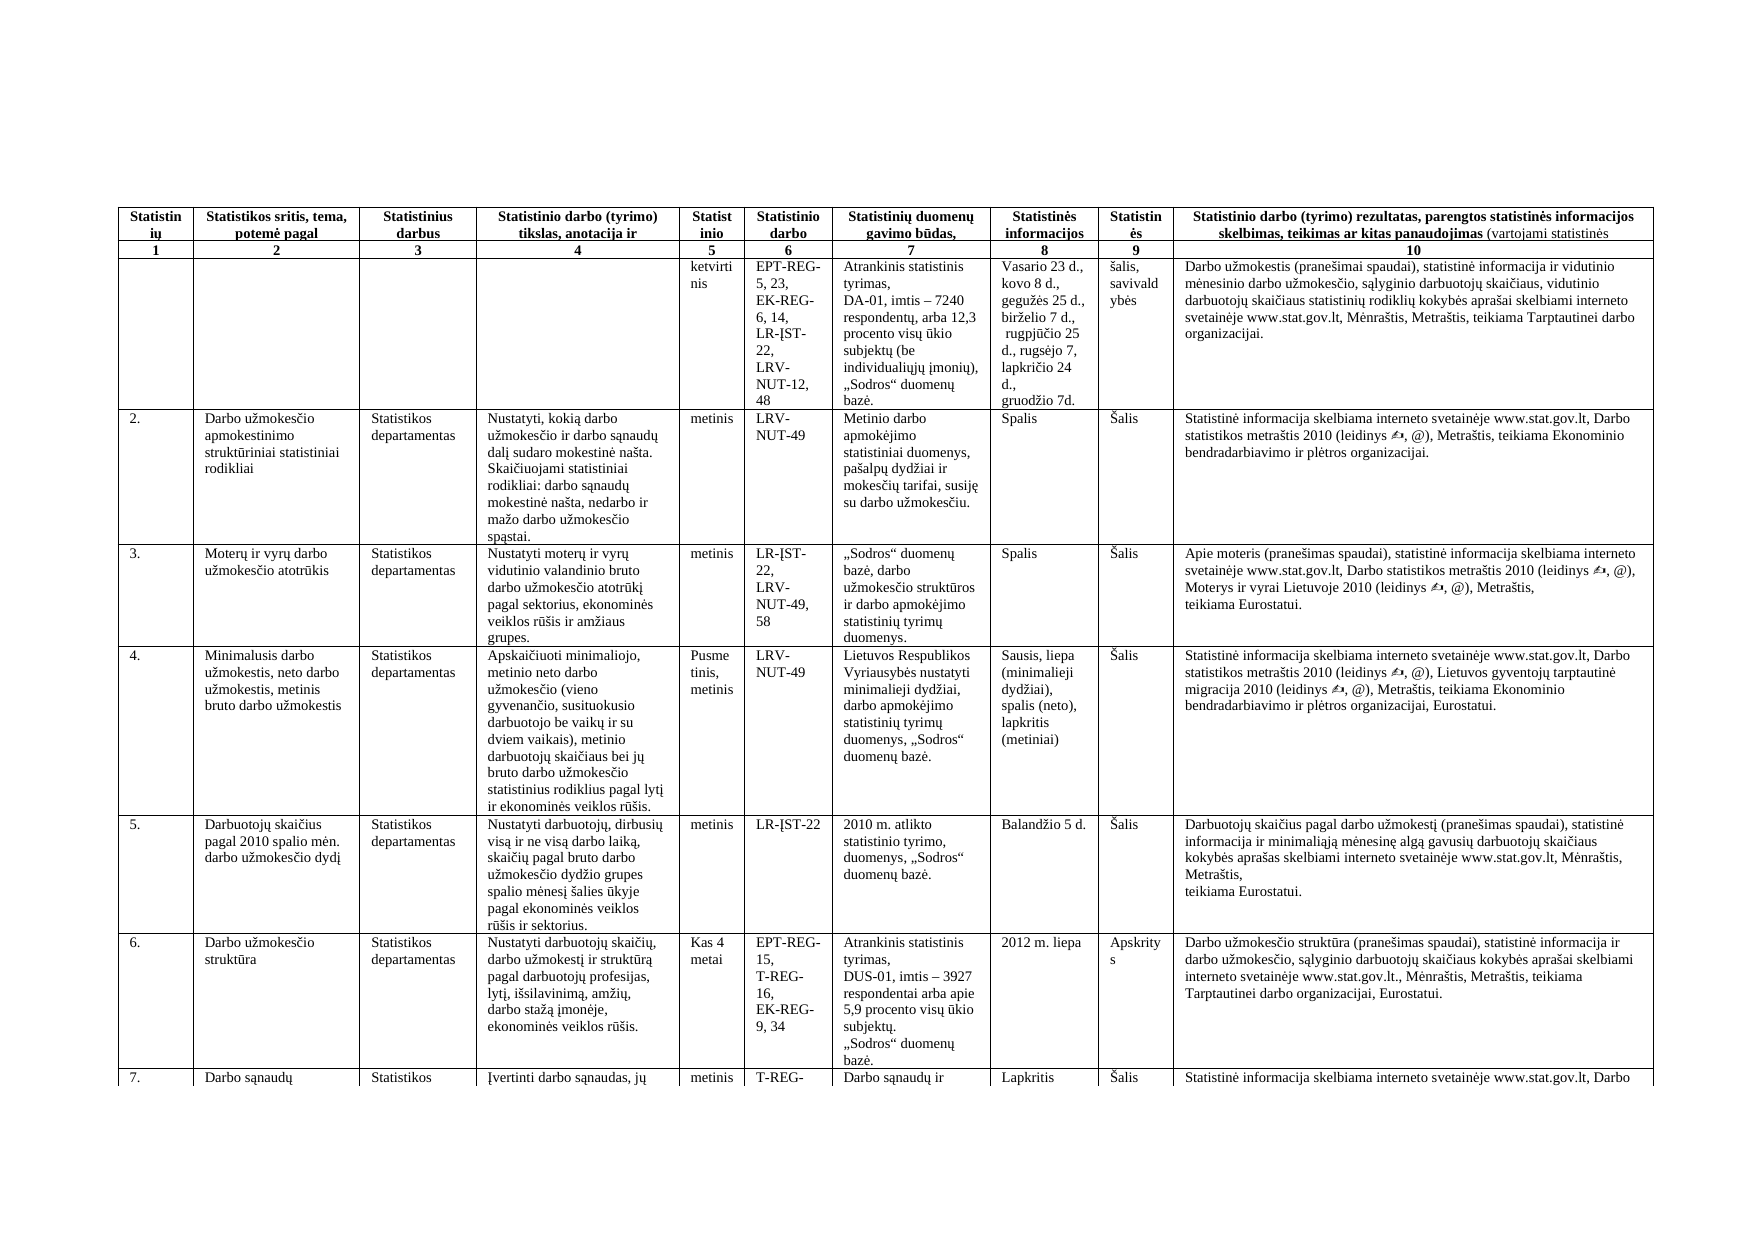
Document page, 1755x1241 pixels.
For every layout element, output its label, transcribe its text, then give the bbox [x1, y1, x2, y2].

table_cell LRV-NUT-49 [745, 410, 832, 544]
table_cell [119, 259, 193, 409]
table_cell Atrankinis statistinis tyrimas, DUS-01, imtis – 3927 respondentai arba apie 5,9 procento visų ūkio subjektų. „Sodros“ duomenų bazė. [833, 934, 990, 1068]
table_cell Šalis [1099, 1069, 1173, 1086]
table_header Statistinio darbo (tyrimo) rezultatas, parengtos statistinės informacijos skelbimas, teikimas ar kitas panaudojimas (vartojami statistinės informacijos pateikimo formos sąlyginiai žymėjimai: [ | ] – spaudinys, CD – kompaktinis diskas, @ – elektroninė versija; Statistikos leidinių santrumpos: Mėnraštis – mėnesinis biuletenis „Lietuvos ekonominė ir socialinė raida“ [ | ], @, Metraštis – „Lietuvos statistikos metraštis“ ,[ | ] @, Lietuvos apskritys – metinis statistikos leidinys „Lietuvos apskritys“ [ | ], @) [1174, 208, 1653, 240]
table_cell Šalis [1099, 816, 1173, 933]
table_cell 4. [119, 647, 193, 814]
table_cell Spalis [991, 545, 1098, 646]
table_header Statistinių duomenų gavimo būdas, šaltinis, statistinės ataskaitos formos santrumpa, statistinio tyrimo imties dydis, respondentų skaičius2 [833, 208, 990, 240]
table_cell Metinio darbo apmokėjimo statistiniai duomenys, pašalpų dydžiai ir mokesčių tarifai, susiję su darbo užmokesčiu. [833, 410, 990, 544]
table_cell Apie moteris (pranešimas spaudai), statistinė informacija skelbiama interneto svetainėje www.stat.gov.lt, Darbo statistikos metraštis 2010 (leidinys [ | ], @), Moterys ir vyrai Lietuvoje 2010 (leidinys [ | ], @), Metraštis, teikiama Eurostatui. [1174, 545, 1653, 646]
table_header Statistinių darbų (tyrimų) eil. nr. potemėje [119, 208, 193, 240]
table_cell Lapkritis [991, 1069, 1098, 1086]
table_cell Statistikos departamentas [360, 816, 476, 933]
table_cell Apskritys [1099, 934, 1173, 1068]
table_header Statistinės informacijos pateikimo vartotojams laikas [991, 208, 1098, 240]
table_cell šalis, savivaldybės [1099, 259, 1173, 409]
table_cell metinis [680, 545, 744, 646]
table_cell EPT-REG-15, T-REG-16, EK-REG-9, 34 [745, 934, 832, 1068]
table_cell Statistinė informacija skelbiama interneto svetainėje www.stat.gov.lt, Darbo statistikos metraštis 2010 (leidinys [ | ], @), Lietuvos gyventojų tarptautinė migracija 2010 (leidinys [ | ], @), Metraštis, teikiama Ekonominio bendradarbiavimo ir plėtros organizacijai, Eurostatui. [1174, 647, 1653, 814]
table_cell Darbo užmokesčio struktūra (pranešimas spaudai), statistinė informacija ir darbo užmokesčio, sąlyginio darbuotojų skaičiaus kokybės aprašai skelbiami interneto svetainėje www.stat.gov.lt., Mėnraštis, Metraštis, teikiama Tarptautinei darbo organizacijai, Eurostatui. [1174, 934, 1653, 1068]
table_cell [194, 259, 359, 409]
table_cell Nustatyti darbuotojų skaičių, darbo užmokestį ir struktūrą pagal darbuotojų profesijas, lytį, išsilavinimą, amžių, darbo stažą įmonėje, ekonominės veiklos rūšis. [477, 934, 679, 1068]
table_cell Statistinė informacija skelbiama interneto svetainėje www.stat.gov.lt, Darbo statistikos metraštis 2010 (leidinys [ | ], @), Metraštis, teikiama Tarptautinei darbo organizacijai, Eurostatui. [1174, 1069, 1653, 1086]
table_header Statistinio darbo (tyrimo) tikslas, anotacija ir pagrindiniai rodikliai [477, 208, 679, 240]
table_cell 2. [119, 410, 193, 544]
table_cell metinis [680, 410, 744, 544]
table_cell Statistikos departamentas [360, 545, 476, 646]
table_header Statistinio darbo (tyrimo) periodiškumas [680, 208, 744, 240]
table_cell [477, 259, 679, 409]
table_cell LR-ĮST-22 [745, 816, 832, 933]
table_cell 7 [833, 241, 990, 258]
table_header Statistinio darbo (tyrimo) teisinis pagrindas (teisės akto santrumpa ir eil. nr. teisės aktų sąraše (priedas) [745, 208, 832, 240]
table_cell Pusmetinis, metinis [680, 647, 744, 814]
table_cell 5 [680, 241, 744, 258]
table_cell Spalis [991, 410, 1098, 544]
table_cell Statistinė informacija skelbiama interneto svetainėje www.stat.gov.lt, Darbo statistikos metraštis 2010 (leidinys [ | ], @), Metraštis, teikiama Ekonominio bendradarbiavimo ir plėtros organizacijai. [1174, 410, 1653, 544]
table_cell 2010 m. atlikto statistinio tyrimo, duomenys, „Sodros“ duomenų bazė. [833, 816, 990, 933]
table_cell 4 [477, 241, 679, 258]
table_cell Darbo užmokesčio apmokestinimo struktūriniai statistiniai rodikliai [194, 410, 359, 544]
table_cell Lietuvos Respublikos Vyriausybės nustatyti minimalieji dydžiai, darbo apmokėjimo statistinių tyrimų duomenys, „Sodros“ duomenų bazė. [833, 647, 990, 814]
table_cell EPT-REG-5, 23, EK-REG-6, 14, LR-ĮST-22, LRV-NUT-12, 48 [745, 259, 832, 409]
table_cell Balandžio 5 d. [991, 816, 1098, 933]
table_cell T-REG- [745, 1069, 832, 1086]
table_cell LR-ĮST-22, LRV-NUT-49, 58 [745, 545, 832, 646]
table_cell ketvirtinis [680, 259, 744, 409]
table_cell 2 [194, 241, 359, 258]
table_cell Darbuotojų skaičius pagal 2010 spalio mėn. darbo užmokesčio dydį [194, 816, 359, 933]
table_cell 5. [119, 816, 193, 933]
table_cell 8 [991, 241, 1098, 258]
table_cell metinis [680, 1069, 744, 1086]
table_cell Moterų ir vyrų darbo užmokesčio atotrūkis [194, 545, 359, 646]
table_cell Šalis [1099, 647, 1173, 814]
table_cell Nustatyti, kokią darbo užmokesčio ir darbo sąnaudų dalį sudaro mokestinė našta. Skaičiuojami statistiniai rodikliai: darbo sąnaudų mokestinė našta, nedarbo ir mažo darbo užmokesčio spąstai. [477, 410, 679, 544]
table_cell Įvertinti darbo sąnaudas, jų [477, 1069, 679, 1086]
table_cell Statistikos departamentas [360, 647, 476, 814]
table_cell Apskaičiuoti minimaliojo, metinio neto darbo užmokesčio (vieno gyvenančio, susituokusio darbuotojo be vaikų ir su dviem vaikais), metinio darbuotojų skaičiaus bei jų bruto darbo užmokesčio statistinius rodiklius pagal lytį ir ekonominės veiklos rūšis. [477, 647, 679, 814]
table_cell 6 [745, 241, 832, 258]
table_cell Minimalusis darbo užmokestis, neto darbo užmokestis, metinis bruto darbo užmokestis [194, 647, 359, 814]
table_cell 2012 m. liepa [991, 934, 1098, 1068]
table_header Statistinius darbus (tyrimus) vykdančios institucijos [360, 208, 476, 240]
table_cell 9 [1099, 241, 1173, 258]
table_cell LRV-NUT-49 [745, 647, 832, 814]
table_cell „Sodros“ duomenų bazė, darbo užmokesčio struktūros ir darbo apmokėjimo statistinių tyrimų duomenys. [833, 545, 990, 646]
table_cell Darbo užmokestis (pranešimai spaudai), statistinė informacija ir vidutinio mėnesinio darbo užmokesčio, sąlyginio darbuotojų skaičiaus, vidutinio darbuotojų skaičiaus statistinių rodiklių kokybės aprašai skelbiami interneto svetainėje www.stat.gov.lt, Mėnraštis, Metraštis, teikiama Tarptautinei darbo organizacijai. [1174, 259, 1653, 409]
table_cell Darbuotojų skaičius pagal darbo užmokestį (pranešimas spaudai), statistinė informacija ir minimaliąją mėnesinę algą gavusių darbuotojų skaičiaus kokybės aprašas skelbiami interneto svetainėje www.stat.gov.lt, Mėnraštis, Metraštis, teikiama Eurostatui. [1174, 816, 1653, 933]
table_cell Statistikos departamentas [360, 410, 476, 544]
table_cell Šalis [1099, 410, 1173, 544]
table_cell Statistikos [360, 1069, 476, 1086]
table_cell 7. [119, 1069, 193, 1086]
table_cell 10 [1174, 241, 1653, 258]
table_cell metinis [680, 816, 744, 933]
table_cell [360, 259, 476, 409]
table_header Statistikos sritis, tema, potemė pagal reikalavimų statistikai sąvadą1 Statistinio darbo (tyrimo) pavadinimas [194, 208, 359, 240]
table_cell Darbo sąnaudų [194, 1069, 359, 1086]
table_cell Darbo sąnaudų ir [833, 1069, 990, 1086]
table_cell 3 [360, 241, 476, 258]
table_cell Vasario 23 d., kovo 8 d., gegužės 25 d., birželio 7 d., rugpjūčio 25 d., rugsėjo 7, lapkričio 24 d., gruodžio 7d. [991, 259, 1098, 409]
table_cell 6. [119, 934, 193, 1068]
table_cell Kas 4 metai [680, 934, 744, 1068]
table_header Statistinės informacijos žemiausias teritorijos administracinis lygmuo [1099, 208, 1173, 240]
table_cell 3. [119, 545, 193, 646]
table_cell Nustatyti darbuotojų, dirbusių visą ir ne visą darbo laiką, skaičių pagal bruto darbo užmokesčio dydžio grupes spalio mėnesį šalies ūkyje pagal ekonominės veiklos rūšis ir sektorius. [477, 816, 679, 933]
table_cell Darbo užmokesčio struktūra [194, 934, 359, 1068]
table_cell Nustatyti moterų ir vyrų vidutinio valandinio bruto darbo užmokesčio atotrūkį pagal sektorius, ekonominės veiklos rūšis ir amžiaus grupes. [477, 545, 679, 646]
table_cell Sausis, liepa (minimalieji dydžiai), spalis (neto), lapkritis (metiniai) [991, 647, 1098, 814]
table_cell Atrankinis statistinis tyrimas, DA-01, imtis – 7240 respondentų, arba 12,3 procento visų ūkio subjektų (be individualiųjų įmonių), „Sodros“ duomenų bazė. [833, 259, 990, 409]
table_cell 1 [119, 241, 193, 258]
table_cell Šalis [1099, 545, 1173, 646]
table_cell Statistikos departamentas [360, 934, 476, 1068]
